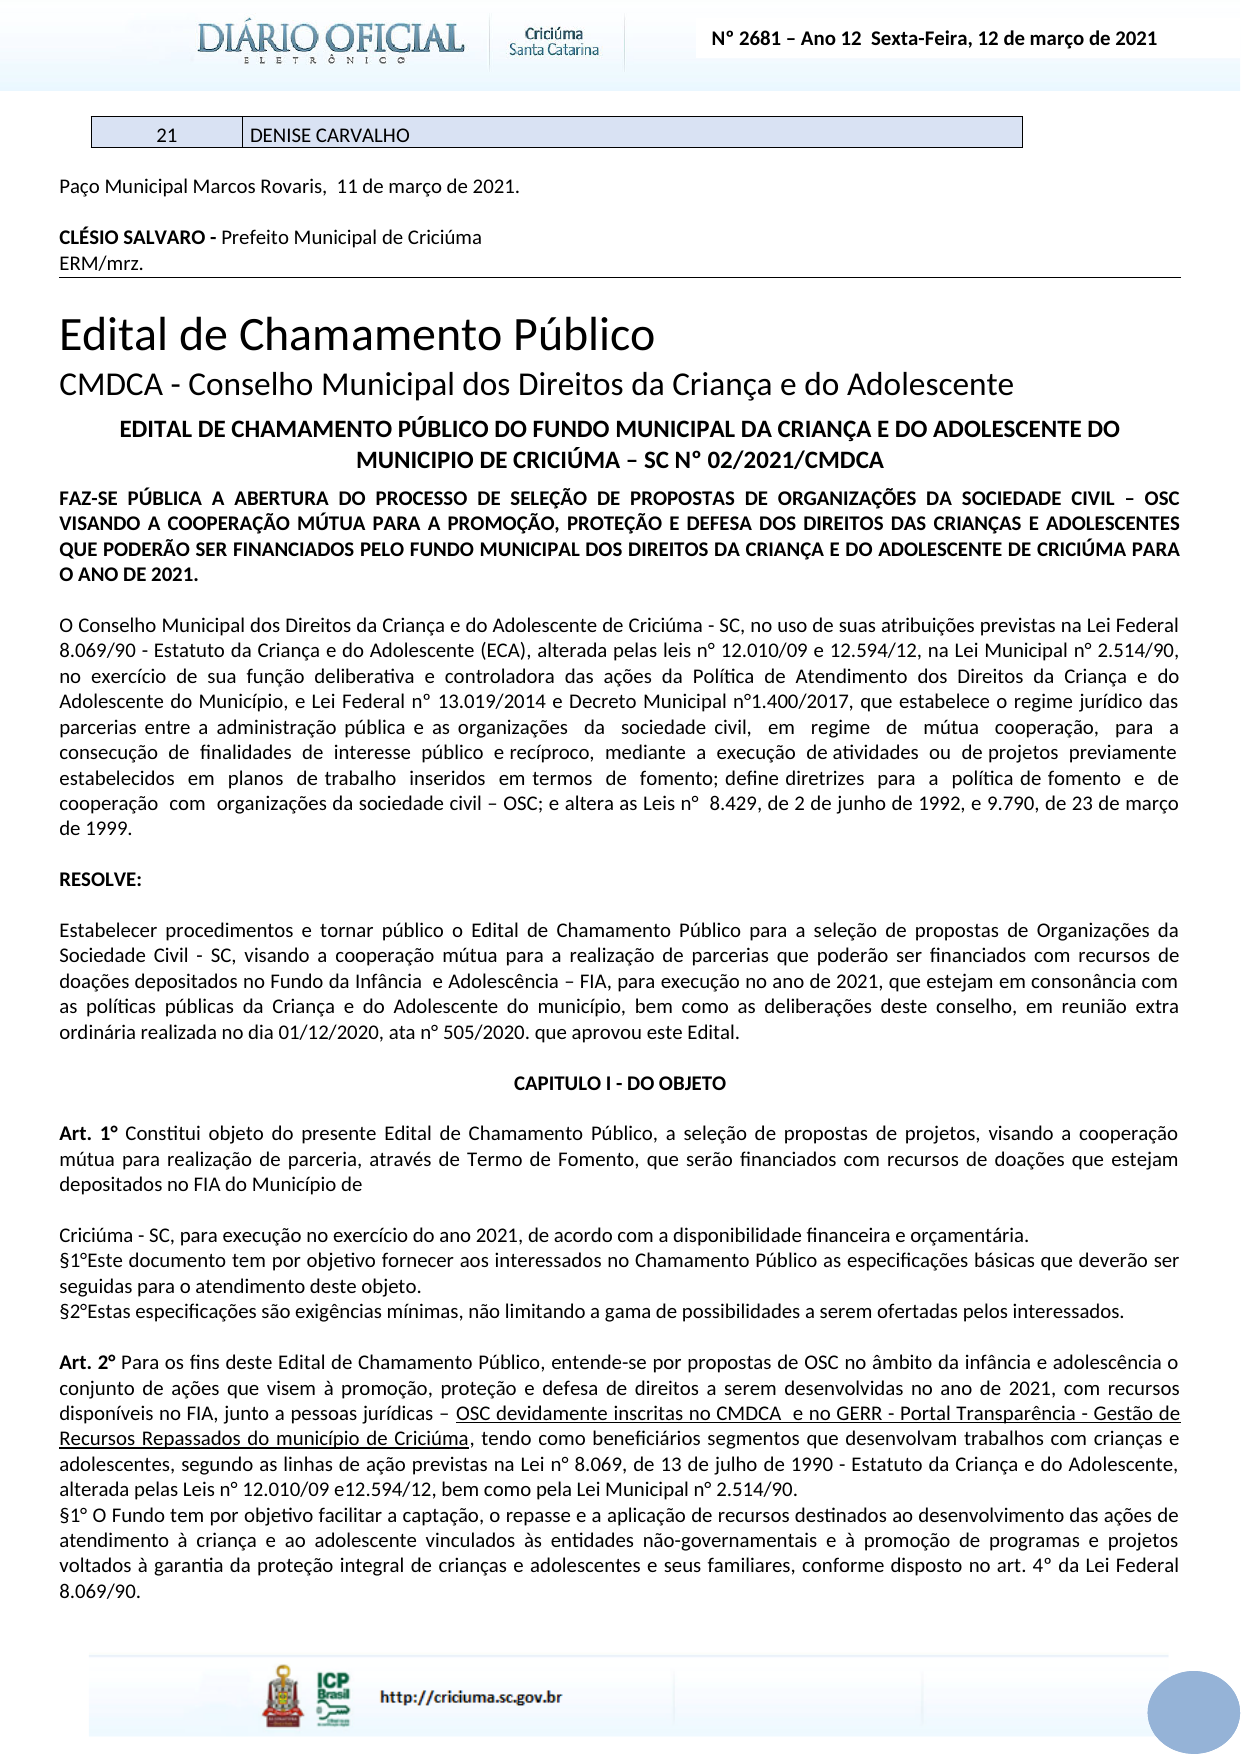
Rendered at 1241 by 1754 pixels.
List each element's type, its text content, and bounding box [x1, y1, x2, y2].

text Edital de Chamamento Público [59, 304, 1181, 362]
text Paço Municipal Marcos Rovaris, 11 de março de 2021. [59, 174, 1181, 199]
text CAPITULO I - DO OBJETO [59, 1070, 1181, 1095]
text Criciúma - SC, para execução no exercício do ano 2021, de acordo com a disponibilidade financeira e orçamentária. [59, 1222, 1181, 1248]
text ERM/mrz. [59, 250, 1181, 277]
text Art. 1° Constitui objeto do presente Edital de Chamamento Público, a seleção de propostas de projetos, visando a cooperação mútua para realização de parceria, através de Termo de Fomento, que serão financiados com recursos de doações que estejam depositados no FIA do Município de [59, 1121, 1181, 1197]
text §1°Este documento tem por objetivo fornecer aos interessados no Chamamento Público as especificações básicas que deverão ser seguidas para o atendimento deste objeto. [59, 1248, 1181, 1298]
text CLÉSIO SALVARO - Prefeito Municipal de Criciúma [59, 224, 1181, 250]
text Art. 2° Para os fins deste Edital de Chamamento Público, entende-se por propostas de OSC no âmbito da infância e adolescência o conjunto de ações que visem à promoção, proteção e defesa de direitos a serem desenvolvidas no ano de 2021, com recursos disponíveis no FIA, junto a pessoas jurídicas – OSC devidamente inscritas no CMDCA e no GERR - Portal Transparência - Gestão de Recursos Repassados do município de Criciúma, tendo como beneficiários segmentos que desenvolvam trabalhos com crianças e adolescentes, segundo as linhas de ação previstas na Lei n° 8.069, de 13 de julho de 1990 - Estatuto da Criança e do Adolescente, alterada pelas Leis n° 12.010/09 e12.594/12, bem como pela Lei Municipal n° 2.514/90. [59, 1349, 1181, 1502]
text RESOLVE: [59, 866, 1181, 892]
table_cell DENISE CARVALHO [243, 117, 1022, 147]
text EDITAL DE CHAMAMENTO PÚBLICO DO FUNDO MUNICIPAL DA CRIANÇA E DO ADOLESCENTE DO MUNICIPIO DE CRICIÚMA – SC Nº 02/2021/CMDCA [59, 414, 1181, 475]
text Estabelecer procedimentos e tornar público o Edital de Chamamento Público para a seleção de propostas de Organizações da Sociedade Civil - SC, visando a cooperação mútua para a realização de parcerias que poderão ser financiados com recursos de doações depositados no Fundo da Infância e Adolescência – FIA, para execução no ano de 2021, que estejam em consonância com as políticas públicas da Criança e do Adolescente do município, bem como as deliberações deste conselho, em reunião extra ordinária realizada no dia 01/12/2020, ata n° 505/2020. que aprovou este Edital. [59, 917, 1181, 1044]
text §2°Estas especificações são exigências mínimas, não limitando a gama de possibilidades a serem ofertadas pelos interessados. [59, 1298, 1181, 1324]
text §1° O Fundo tem por objetivo facilitar a captação, o repasse e a aplicação de recursos destinados ao desenvolvimento das ações de atendimento à criança e ao adolescente vinculados às entidades não-governamentais e à promoção de programas e projetos voltados à garantia da proteção integral de crianças e adolescentes e seus familiares, conforme disposto no art. 4º da Lei Federal 8.069/90. [59, 1502, 1181, 1603]
table_cell [1023, 116, 1240, 147]
text O Conselho Municipal dos Direitos da Criança e do Adolescente de Criciúma - SC, no uso de suas atribuições previstas na Lei Federal 8.069/90 - Estatuto da Criança e do Adolescente (ECA), alterada pelas leis n° 12.010/09 e 12.594/12, na Lei Municipal n° 2.514/90, no exercício de sua função deliberativa e controladora das ações da Política de Atendimento dos Direitos da Criança e do Adolescente do Município, e Lei Federal nº 13.019/2014 e Decreto Municipal n°1.400/2017, que estabelece o regime jurídico das parcerias entre a administração pública e as organizações da sociedade civil, em regime de mútua cooperação, para a consecução de finalidades de interesse público e recíproco, mediante a execução de atividades ou de projetos previamente estabelecidos em planos de trabalho inseridos em termos de fomento; define diretrizes para a política de fomento e de cooperação com organizações da sociedade civil – OSC; e altera as Leis n° 8.429, de 2 de junho de 1992, e 9.790, de 23 de março de 1999. [59, 612, 1181, 841]
table_cell 21 [92, 117, 242, 147]
text FAZ-SE PÚBLICA A ABERTURA DO PROCESSO DE SELEÇÃO DE PROPOSTAS DE ORGANIZAÇÕES DA SOCIEDADE CIVIL – OSC VISANDO A COOPERAÇÃO MÚTUA PARA A PROMOÇÃO, PROTEÇÃO E DEFESA DOS DIREITOS DAS CRIANÇAS E ADOLESCENTES QUE PODERÃO SER FINANCIADOS PELO FUNDO MUNICIPAL DOS DIREITOS DA CRIANÇA E DO ADOLESCENTE DE CRICIÚMA PARA O ANO DE 2021. [59, 485, 1181, 587]
text CMDCA - Conselho Municipal dos Direitos da Criança e do Adolescente [59, 362, 1181, 403]
